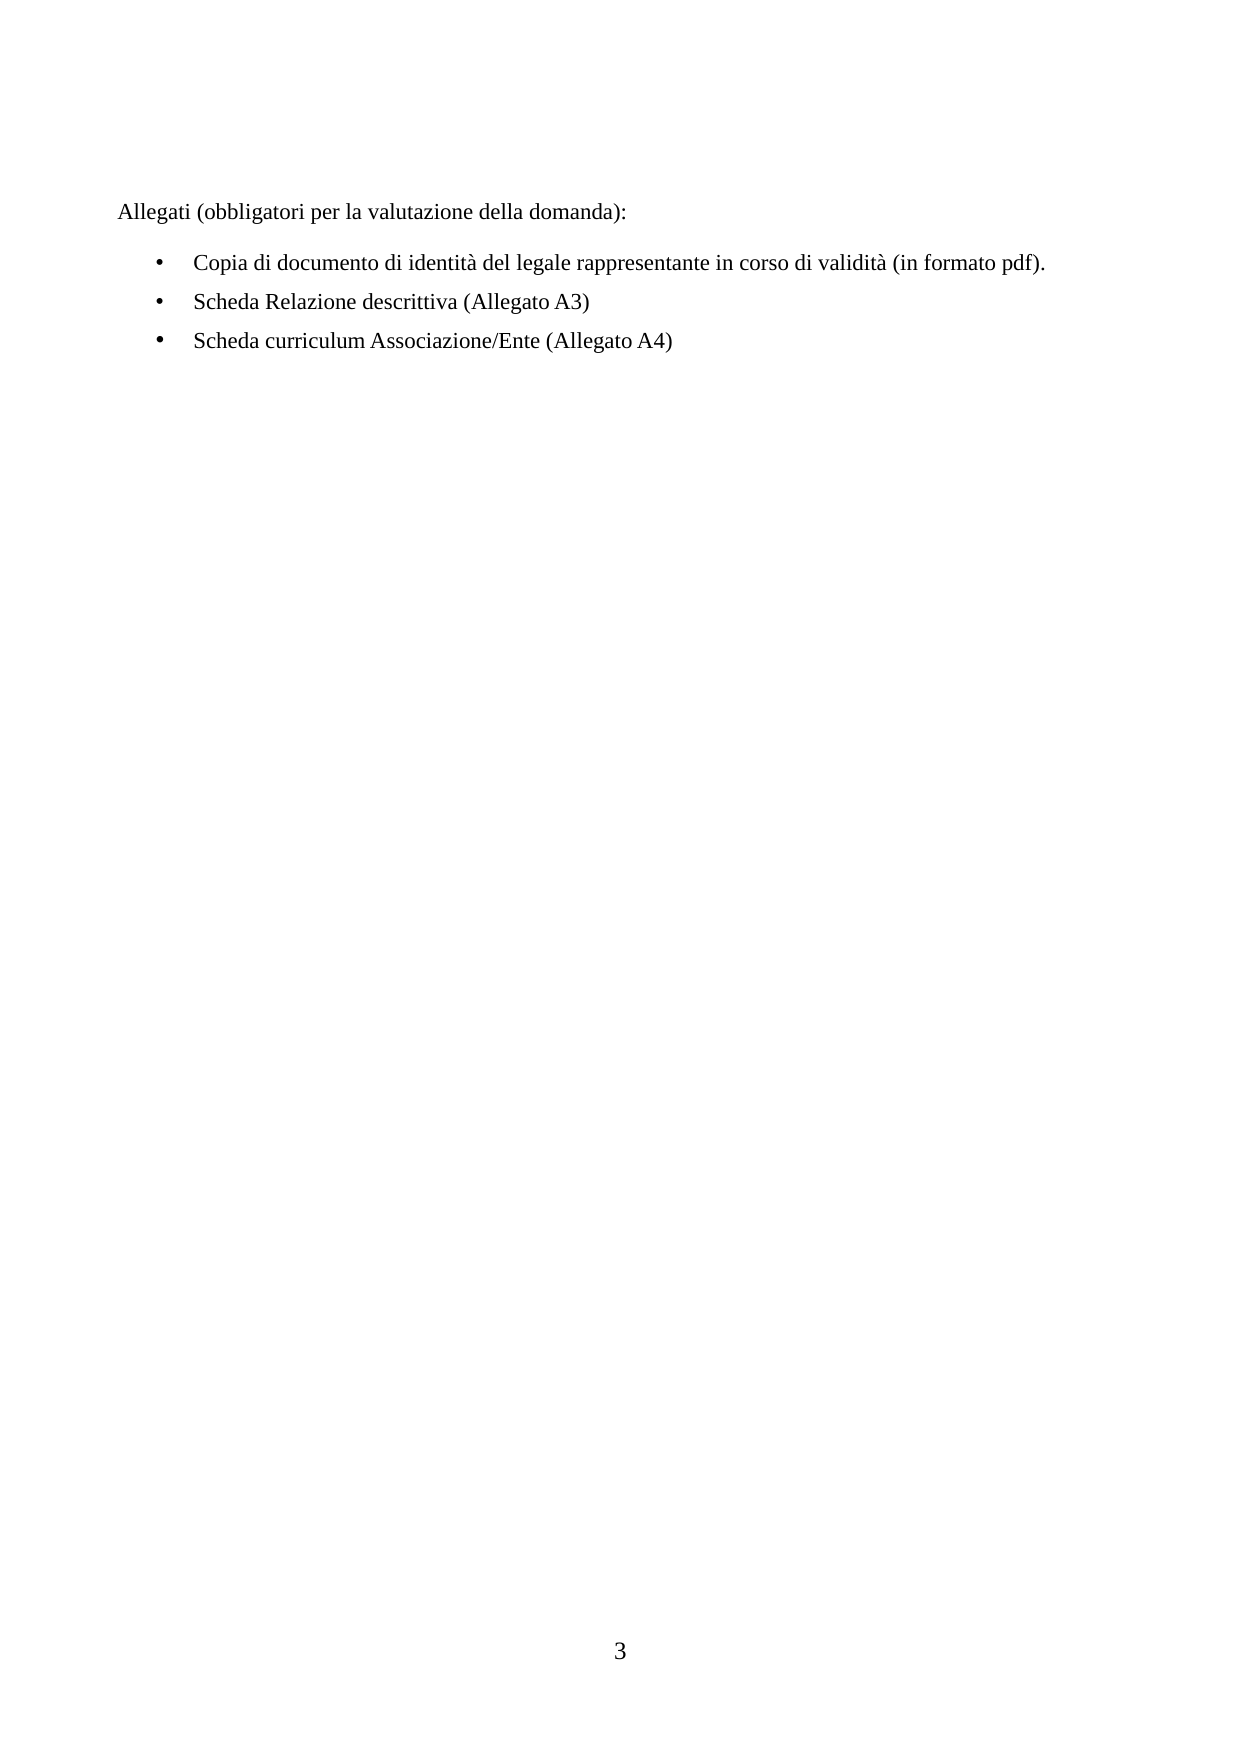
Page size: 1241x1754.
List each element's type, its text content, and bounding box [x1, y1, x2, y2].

list Copia di documento di identità del legale rappresentante in corso di validità (in formato pdf). [156, 249, 1122, 275]
list Scheda curriculum Associazione/Ente (Allegato A4) [156, 327, 1122, 353]
text Allegati (obbligatori per la valutazione della domanda): [117, 198, 1122, 224]
list Scheda Relazione descrittiva (Allegato A3) [156, 288, 1122, 314]
